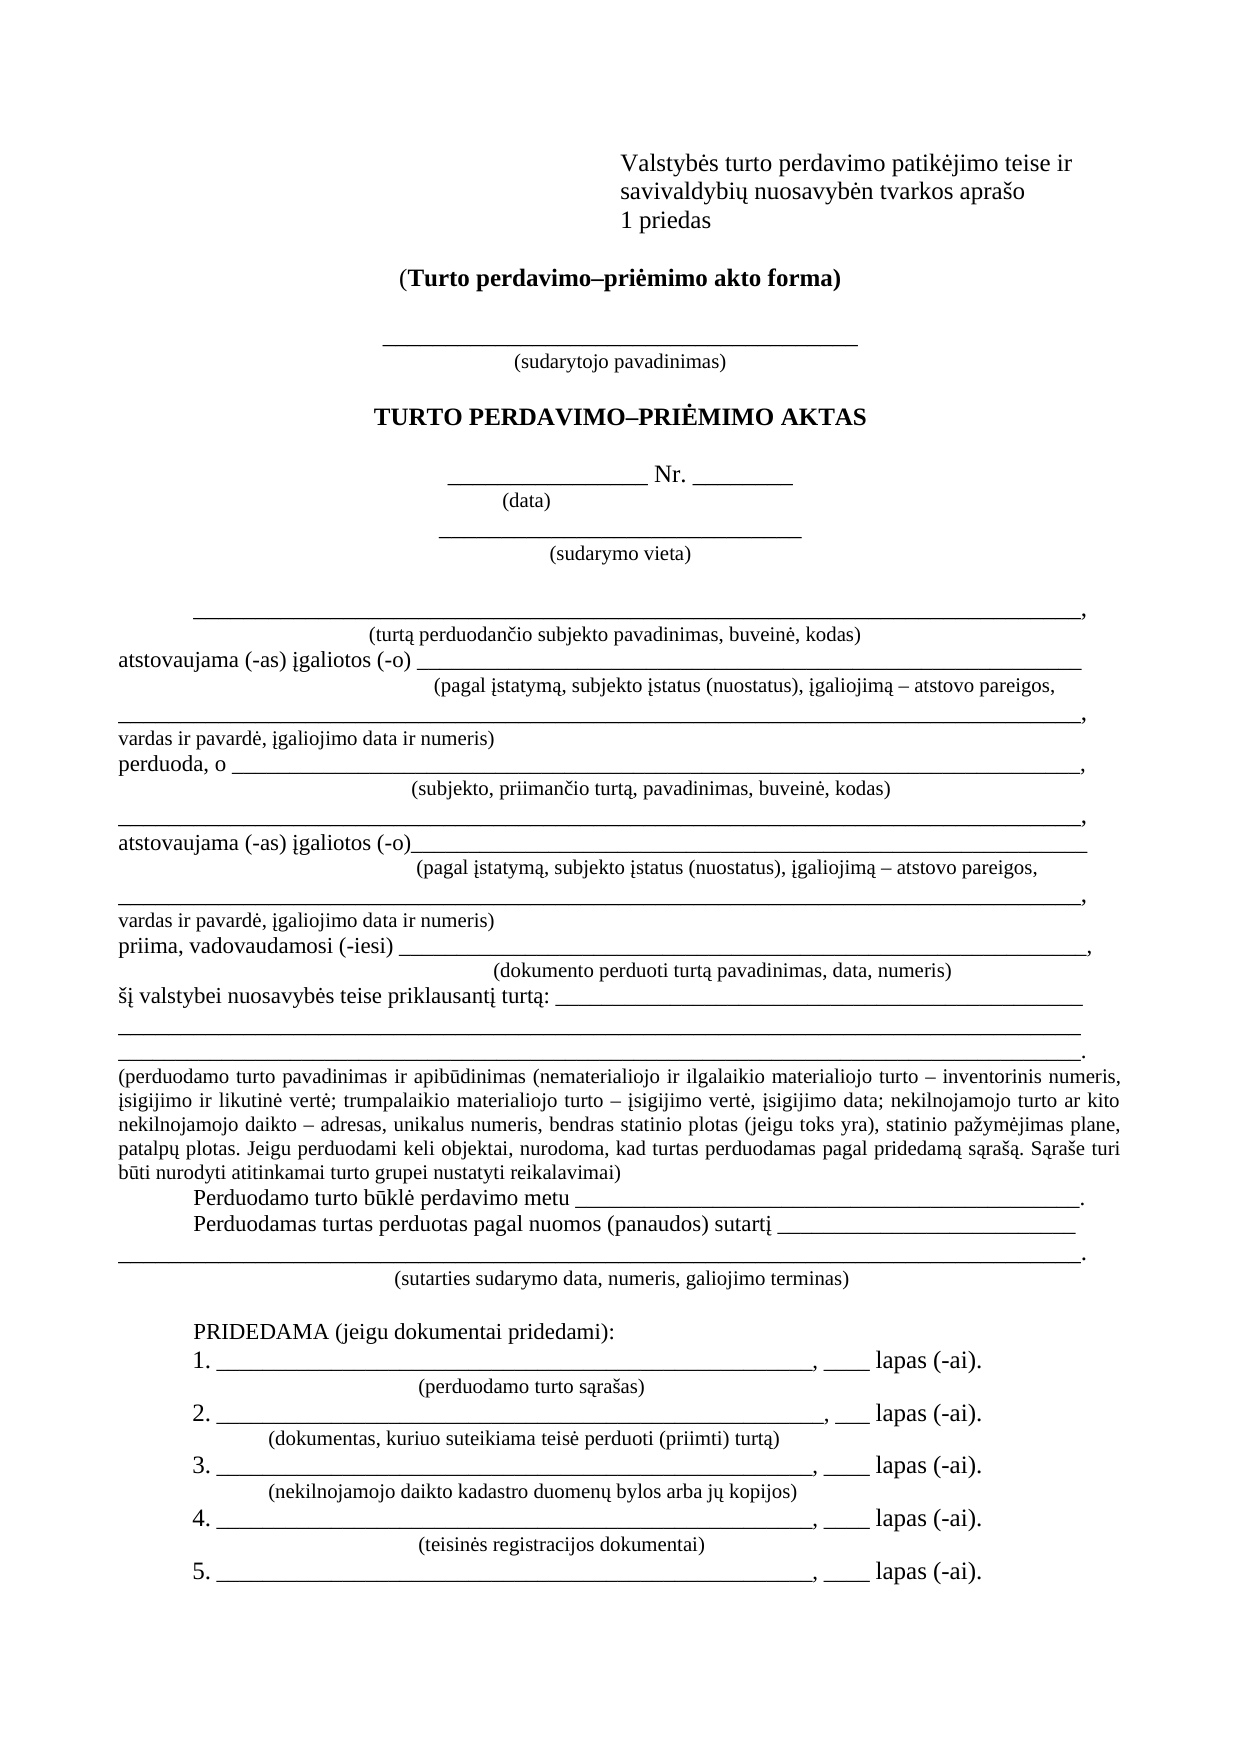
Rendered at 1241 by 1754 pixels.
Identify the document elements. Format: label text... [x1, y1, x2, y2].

text 1 priedas [620, 205, 1122, 234]
text (pagal įstatymą, subjekto įstatus (nuostatus), įgaliojimą – atstovo pareigos, [343, 673, 1122, 697]
text _____________________________________________________________________________ [118, 1009, 1122, 1037]
text (sutarties sudarymo data, numeris, galiojimo terminas) [118, 1266, 1122, 1290]
text priima, vadovaudamosi (-iesi) ____________________________________________________________, [118, 932, 1122, 958]
text 4. ____________________________________________________, ____ lapas (-ai). [118, 1503, 1122, 1532]
text (teisinės registracijos dokumentai) [343, 1532, 1122, 1556]
text perduoda, o __________________________________________________________________________, [118, 749, 1122, 776]
text (pagal įstatymą, subjekto įstatus (nuostatus), įgaliojimą – atstovo pareigos, [118, 855, 1122, 879]
text Perduodamas turtas perduotas pagal nuomos (panaudos) sutartį __________________________ [118, 1211, 1122, 1237]
text 1. ____________________________________________________, ____ lapas (-ai). [118, 1345, 1122, 1373]
text ______________________________________ [118, 320, 1122, 349]
text (perduodamo turto sąrašas) [343, 1373, 1122, 1398]
text atstovaujama (-as) įgaliotos (-o)___________________________________________________________ [118, 829, 1122, 855]
text 5. ____________________________________________________, ____ lapas (-ai). [118, 1556, 1122, 1585]
text TURTO PERDAVIMO–PRIĖMIMO AKTAS [118, 402, 1122, 430]
text (dokumentas, kuriuo suteikiama teisė perduoti (priimti) turtą) [193, 1426, 1122, 1450]
text (turtą perduodančio subjekto pavadinimas, buveinė, kodas) [118, 622, 1122, 646]
text (data) [118, 488, 1122, 512]
text Valstybės turto perdavimo patikėjimo teise ir savivaldybių nuosavybėn tvarkos aprašo [620, 148, 1122, 205]
text _____________________________________________________________________________, [118, 800, 1122, 829]
text (dokumento perduoti turtą pavadinimas, data, numeris) [418, 958, 1122, 982]
text (subjekto, priimančio turtą, pavadinimas, buveinė, kodas) [118, 776, 1122, 800]
text šį valstybei nuosavybės teise priklausantį turtą: ______________________________________________ [118, 982, 1122, 1009]
text _____________________________________________________________________________, [118, 879, 1122, 908]
text vardas ir pavardė, įgaliojimo data ir numeris) [118, 726, 1122, 749]
text 2. _____________________________________________________, ___ lapas (-ai). [118, 1398, 1122, 1426]
text _____________________________________________________________________________, [118, 697, 1122, 726]
text _____________________________________________________________________________. [118, 1237, 1122, 1266]
text 3. ____________________________________________________, ____ lapas (-ai). [118, 1450, 1122, 1479]
text (nekilnojamojo daikto kadastro duomenų bylos arba jų kopijos) [193, 1479, 1122, 1503]
text (Turto perdavimo–priėmimo akto forma) [118, 263, 1122, 291]
text atstovaujama (-as) įgaliotos (-o) __________________________________________________________ [118, 646, 1122, 673]
text ____________________________________________________________________________________. [118, 1037, 1122, 1064]
text _______________________________________________________________________, [118, 593, 1122, 622]
text (sudarymo vieta) [118, 541, 1122, 565]
text ________________ Nr. ________ [118, 459, 1122, 488]
text vardas ir pavardė, įgaliojimo data ir numeris) [118, 908, 1122, 932]
text (perduodamo turto pavadinimas ir apibūdinimas (nematerialiojo ir ilgalaikio materialiojo turto – inventorinis numeris, įsigijimo ir likutinė vertė; trumpalaikio materialiojo turto – įsigijimo vertė, įsigijimo data; nekilnojamojo turto ar kito nekilnojamojo daikto – adresas, unikalus numeris, bendras statinio plotas (jeigu toks yra), statinio pažymėjimas plane, patalpų plotas. Jeigu perduodami keli objektai, nurodoma, kad turtas perduodamas pagal pridedamą sąrašą. Sąraše turi būti nurodyti atitinkamai turto grupei nustatyti reikalavimai) [118, 1064, 1122, 1184]
text (sudarytojo pavadinimas) [118, 349, 1122, 373]
text PRIDEDAMA (jeigu dokumentai pridedami): [118, 1318, 1122, 1345]
text _____________________________ [118, 512, 1122, 541]
text Perduodamo turto būklė perdavimo metu ____________________________________________. [118, 1184, 1122, 1211]
